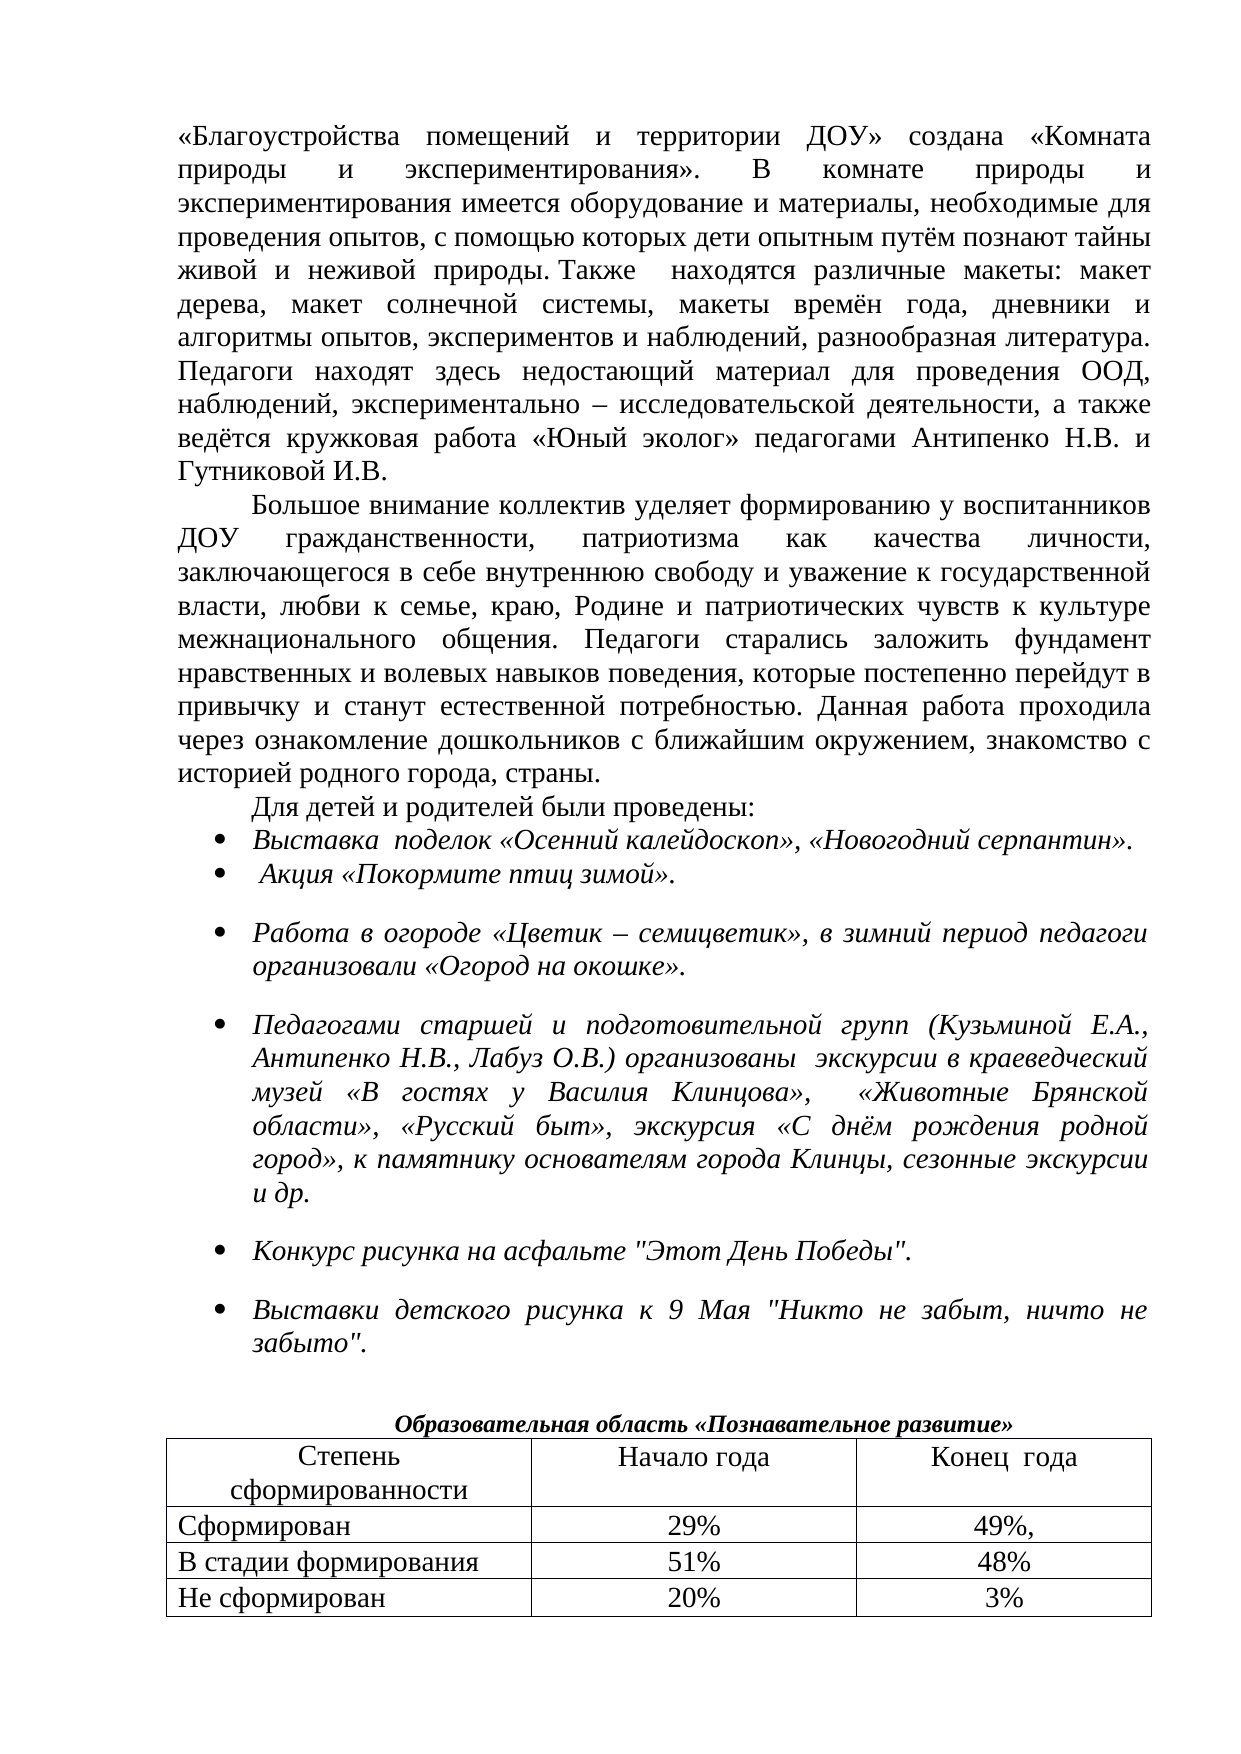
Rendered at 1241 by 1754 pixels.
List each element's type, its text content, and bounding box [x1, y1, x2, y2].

list Выставки детского рисунка к 9 Мая "Никто не забыт, ничто не забыто". [215, 1292, 1152, 1359]
table_cell Не сформирован [167, 1579, 531, 1616]
table_cell Сформирован [167, 1507, 531, 1542]
table_cell 29% [532, 1507, 856, 1542]
table_cell 49%, [857, 1507, 1151, 1542]
text «Благоустройства помещений и территории ДОУ» создана «Комната природы и экспериментирования». В комнате природы и экспериментирования имеется оборудование и материалы, необходимые для проведения опытов, с помощью которых дети опытным путём познают тайны живой и неживой природы. Также находятся различные макеты: макет дерева, макет солнечной системы, макеты времён года, дневники и алгоритмы опытов, экспериментов и наблюдений, разнообразная литература. Педагоги находят здесь недостающий материал для проведения ООД, наблюдений, экспериментально – исследовательской деятельности, а также ведётся кружковая работа «Юный эколог» педагогами Антипенко Н.В. и Гутниковой И.В. [177, 118, 1152, 487]
table_header Начало года [532, 1439, 856, 1506]
table_cell 51% [532, 1543, 856, 1578]
table_cell 3% [857, 1579, 1151, 1616]
list Акция «Покормите птиц зимой». [215, 856, 1152, 890]
list Работа в огороде «Цветик – семицветик», в зимний период педагоги организовали «Огород на окошке». [215, 915, 1152, 982]
text Для детей и родителей были проведены: [177, 789, 1152, 822]
list Конкурс рисунка на асфальте "Этот День Победы". [215, 1233, 1152, 1267]
table_cell В стадии формирования [167, 1543, 531, 1578]
table_cell 48% [857, 1543, 1151, 1578]
list Педагогами старшей и подготовительной групп (Кузьминой Е.А., Антипенко Н.В., Лабуз О.В.) организованы экскурсии в краеведческий музей «В гостях у Василия Клинцова», «Животные Брянской области», «Русский быт», экскурсия «С днём рождения родной город», к памятнику основателям города Клинцы, сезонные экскурсии и др. [215, 1007, 1152, 1208]
table_header Степень сформированности [167, 1439, 531, 1506]
list Выставка поделок «Осенний калейдоскоп», «Новогодний серпантин». [215, 822, 1152, 856]
list Образовательная область «Познавательное развитие» [259, 1409, 1152, 1437]
text Большое внимание коллектив уделяет формированию у воспитанников ДОУ гражданственности, патриотизма как качества личности, заключающегося в себе внутреннюю свободу и уважение к государственной власти, любви к семье, краю, Родине и патриотических чувств к культуре межнационального общения. Педагоги старались заложить фундамент нравственных и волевых навыков поведения, которые постепенно перейдут в привычку и станут естественной потребностью. Данная работа проходила через ознакомление дошкольников с ближайшим окружением, знакомство с историей родного города, страны. [177, 487, 1152, 789]
table_cell 20% [532, 1579, 856, 1616]
table_header Конец года [857, 1439, 1151, 1506]
